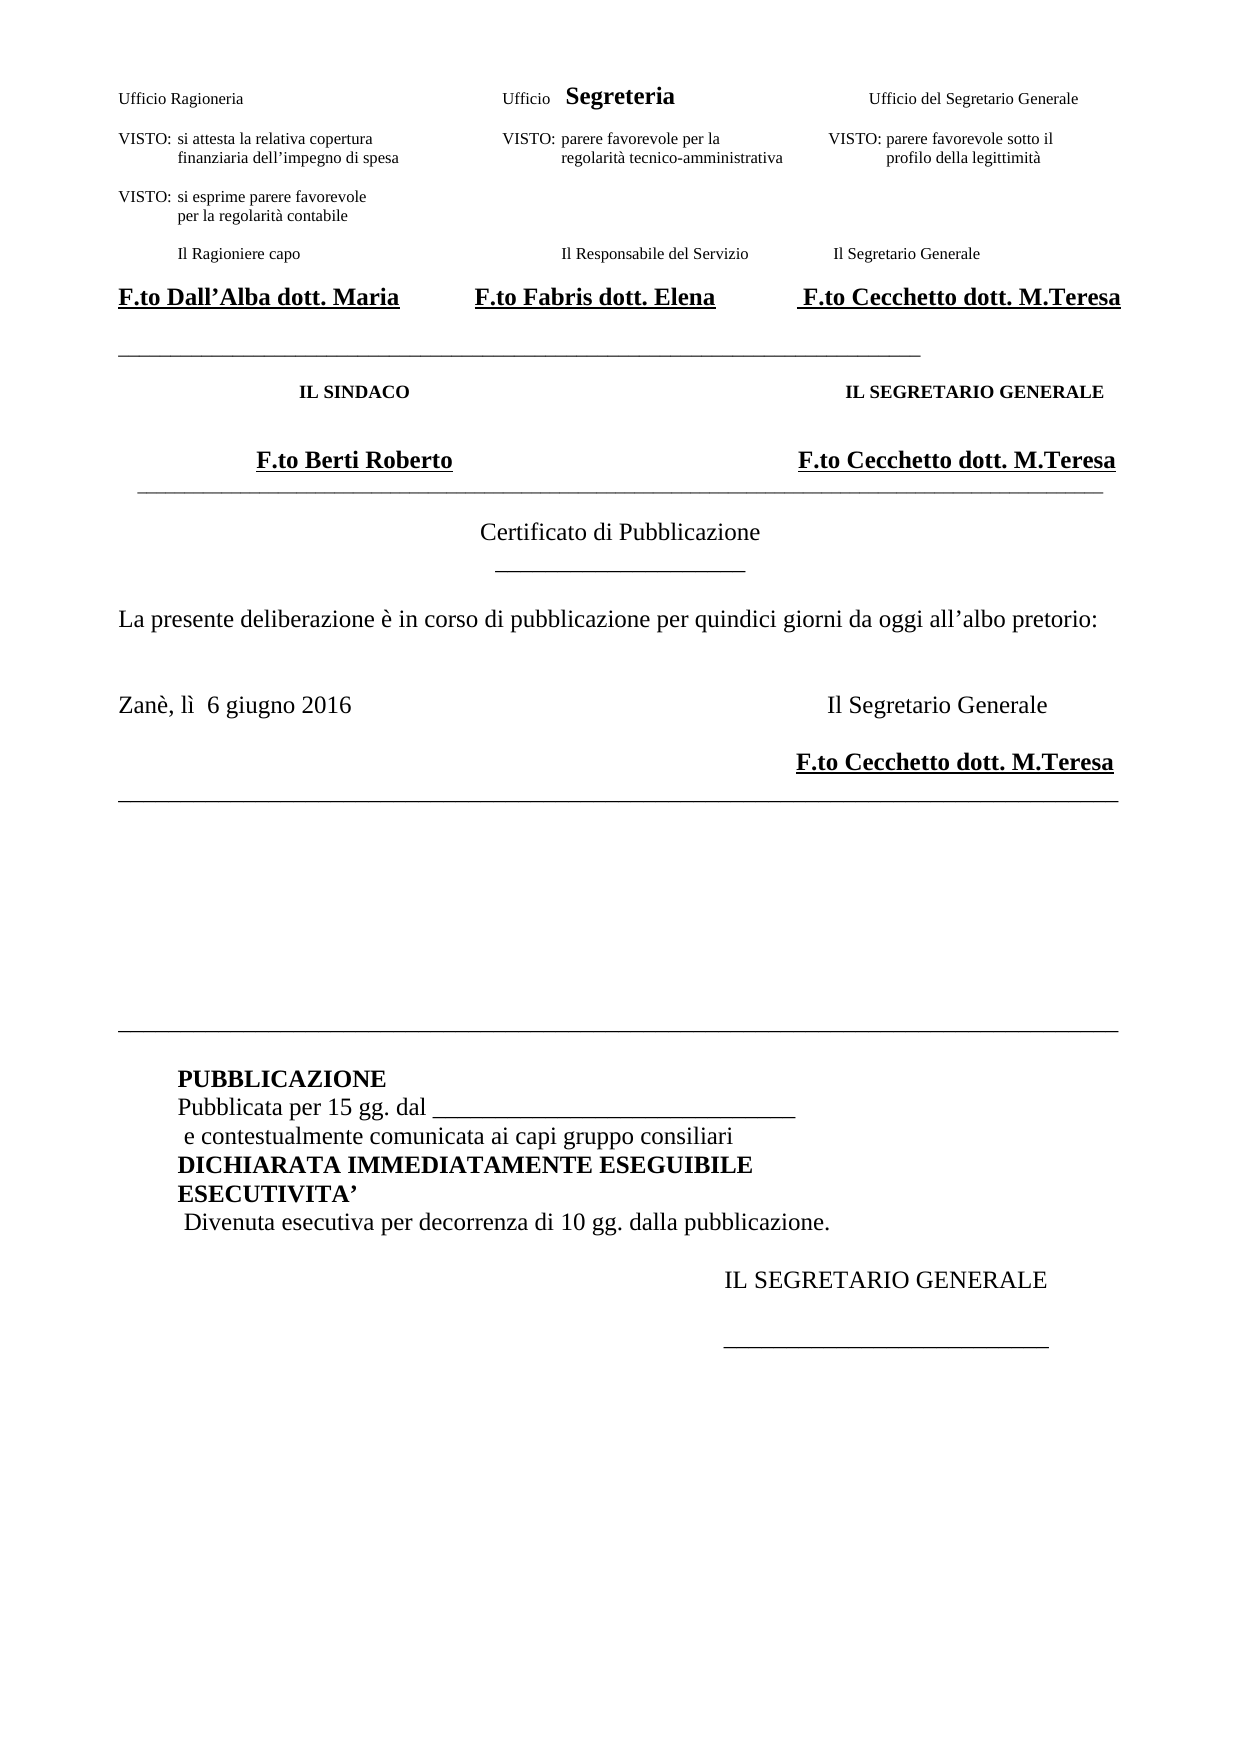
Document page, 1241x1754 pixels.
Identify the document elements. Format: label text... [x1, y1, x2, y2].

text F.to Dall’Alba dott. Maria F.to Fabris dott. Elena F.to Cecchetto dott. M.Teresa [118, 282, 1122, 311]
text per la regolarità contabile [118, 206, 1122, 225]
text ____________________ [118, 546, 1122, 575]
text Divenuta esecutiva per decorrenza di 10 gg. dalla pubblicazione. [118, 1207, 1122, 1236]
text Il Ragioniere capo Il Responsabile del Servizio Il Segretario Generale [118, 244, 1122, 263]
text finanziaria dell’impegno di spesa regolarità tecnico-amministrativa profilo della legittimità [118, 148, 1122, 167]
text IL SEGRETARIO GENERALE [118, 1265, 1122, 1294]
text DICHIARATA IMMEDIATAMENTE ESEGUIBILE [118, 1150, 1122, 1179]
text PUBBLICAZIONE [118, 1064, 1122, 1092]
text _____________________________________________________________________________ [118, 335, 1122, 359]
text __________________________ [118, 1322, 1122, 1380]
text La presente deliberazione è in corso di pubblicazione per quindici giorni da oggi all’albo pretorio: [118, 604, 1122, 632]
text ________________________________________________________________________________ [118, 1006, 1122, 1035]
text _______________________________________________________________________________________________________ [118, 474, 1122, 496]
text ESECUTIVITA’ [118, 1179, 1122, 1207]
text F.to Berti Roberto F.to Cecchetto dott. M.Teresa [118, 446, 1122, 474]
text Zanè, lì 6 giugno 2016 Il Segretario Generale [118, 690, 1122, 719]
text Certificato di Pubblicazione [118, 517, 1122, 546]
text Ufficio Ragioneria Ufficio Segreteria Ufficio del Segretario Generale [118, 81, 1122, 110]
text VISTO: si attesta la relativa copertura VISTO: parere favorevole per la VISTO: parere favorevole sotto il [118, 129, 1122, 148]
text Pubblicata per 15 gg. dal _____________________________ [118, 1092, 1122, 1121]
text e contestualmente comunicata ai capi gruppo consiliari [118, 1121, 1122, 1150]
text F.to Cecchetto dott. M.Teresa ________________________________________________________________________________ [118, 747, 1122, 805]
text VISTO: si esprime parere favorevole [118, 187, 1122, 206]
text IL SINDACO IL SEGRETARIO GENERALE [118, 381, 1122, 402]
